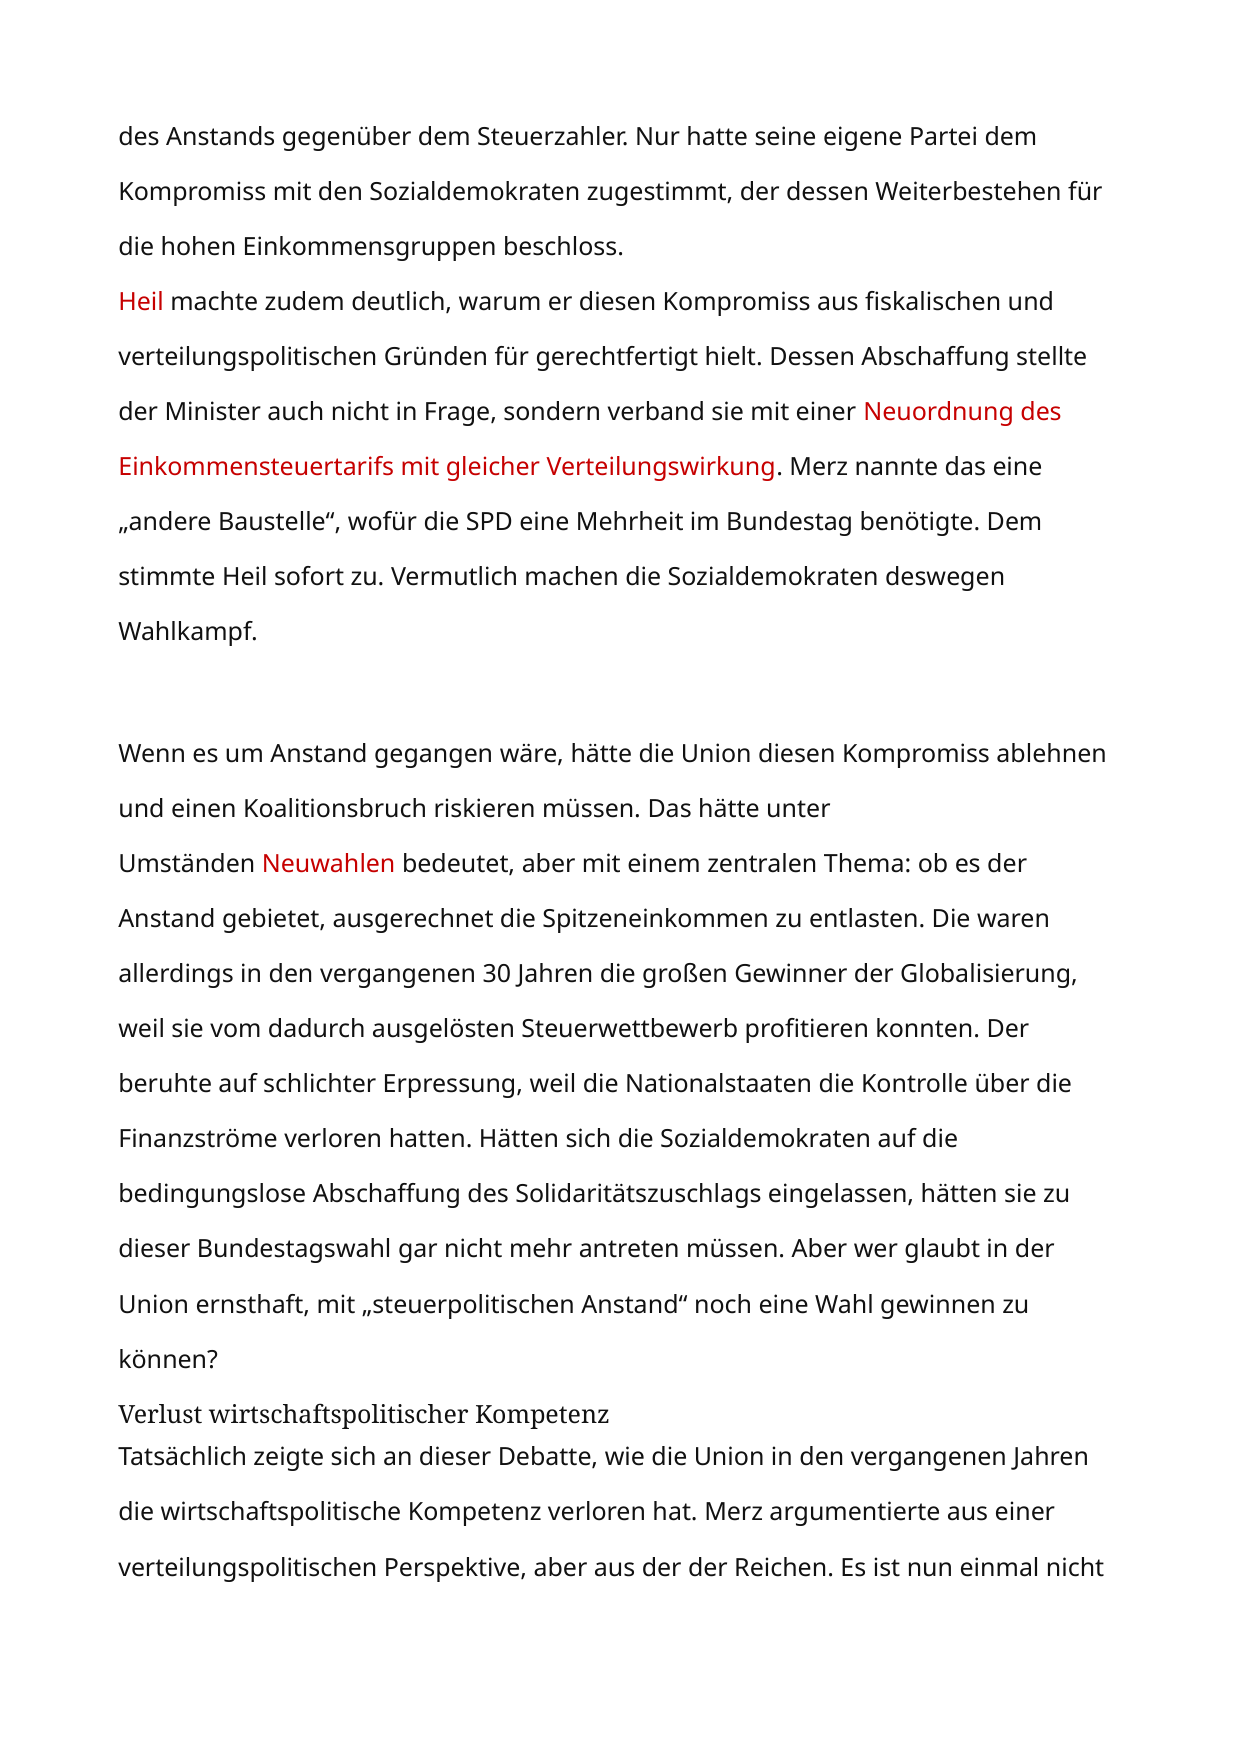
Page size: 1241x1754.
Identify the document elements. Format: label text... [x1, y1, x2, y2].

text Tatsächlich zeigte sich an dieser Debatte, wie die Union in den vergangenen Jahren die wirtschaftspolitische Kompetenz verloren hat. Merz argumentierte aus einer verteilungspolitischen Perspektive, aber aus der der Reichen. Es ist nun einmal nicht [118, 1439, 1122, 1583]
text Heil machte zudem deutlich, warum er diesen Kompromiss aus fiskalischen und verteilungspolitischen Gründen für gerechtfertigt hielt. Dessen Abschaffung stellte der Minister auch nicht in Frage, sondern verband sie mit einer Neuordnung des Einkommensteuertarifs mit gleicher Verteilungswirkung. Merz nannte das eine „andere Baustelle“, wofür die SPD eine Mehrheit im Bundestag benötigte. Dem stimmte Heil sofort zu. Vermutlich machen die Sozialdemokraten deswegen Wahlkampf. [118, 283, 1122, 648]
subtitle Verlust wirtschaftspolitischer Kompetenz [118, 1396, 1122, 1431]
text Wenn es um Anstand gegangen wäre, hätte die Union diesen Kompromiss ablehnen und einen Koalitionsbruch riskieren müssen. Das hätte unter Umständen Neuwahlen bedeutet, aber mit einem zentralen Thema: ob es der Anstand gebietet, ausgerechnet die Spitzeneinkommen zu entlasten. Die waren allerdings in den vergangenen 30 Jahren die großen Gewinner der Globalisierung, weil sie vom dadurch ausgelösten Steuerwettbewerb profitieren konnten. Der beruhte auf schlichter Erpressung, weil die Nationalstaaten die Kontrolle über die Finanzströme verloren hatten. Hätten sich die Sozialdemokraten auf die bedingungslose Abschaffung des Solidaritätszuschlags eingelassen, hätten sie zu dieser Bundestagswahl gar nicht mehr antreten müssen. Aber wer glaubt in der Union ernsthaft, mit „steuerpolitischen Anstand“ noch eine Wahl gewinnen zu können? [118, 735, 1122, 1375]
text des Anstands gegenüber dem Steuerzahler. Nur hatte seine eigene Partei dem Kompromiss mit den Sozialdemokraten zugestimmt, der dessen Weiterbestehen für die hohen Einkommensgruppen beschloss. [118, 118, 1122, 262]
